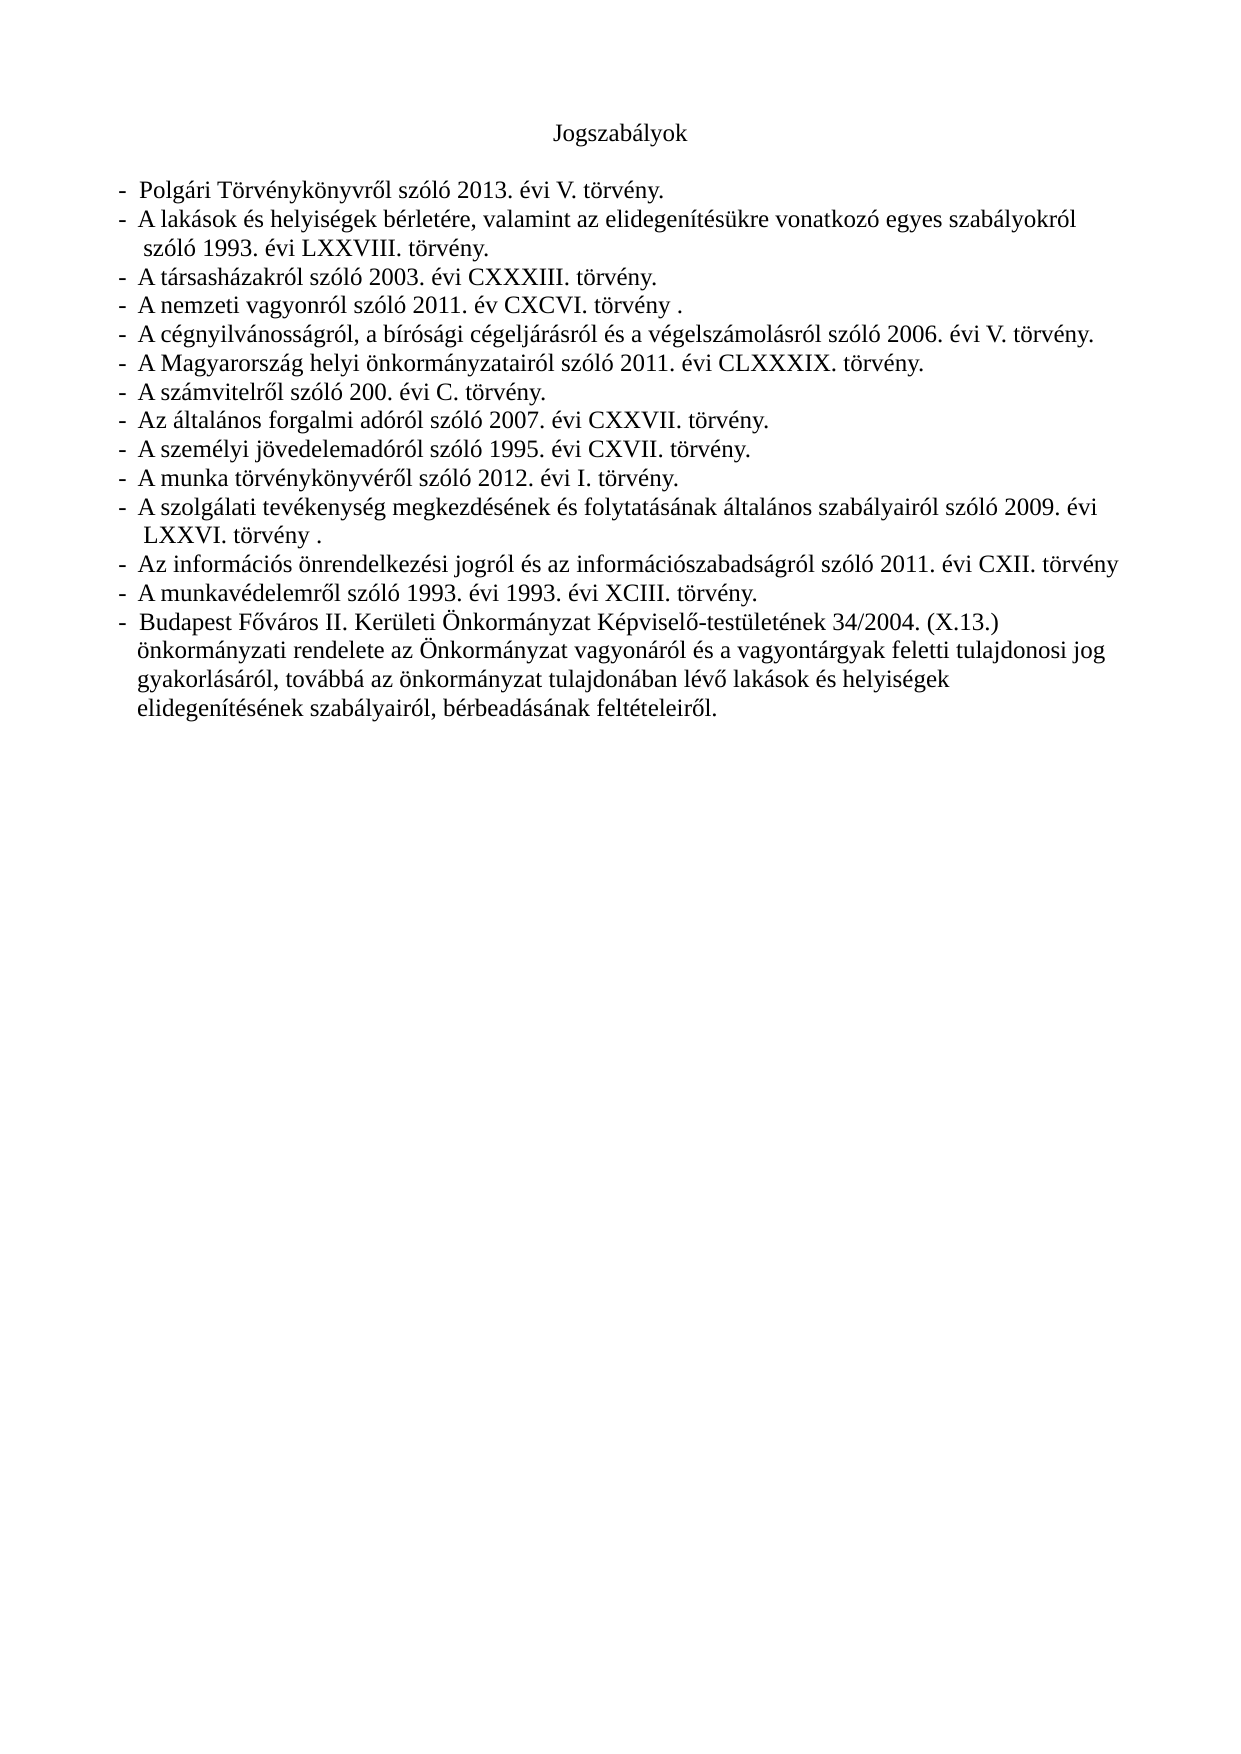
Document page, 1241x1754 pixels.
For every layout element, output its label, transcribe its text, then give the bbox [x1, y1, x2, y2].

text - A számvitelről szóló 200. évi C. törvény. [118, 377, 1122, 406]
text - A lakások és helyiségek bérletére, valamint az elidegenítésükre vonatkozó egyes szabályokról [118, 204, 1122, 233]
text gyakorlásáról, továbbá az önkormányzat tulajdonában lévő lakások és helyiségek [118, 664, 1122, 693]
text - A Magyarország helyi önkormányzatairól szóló 2011. évi CLXXXIX. törvény. [118, 348, 1122, 377]
text - Budapest Főváros II. Kerületi Önkormányzat Képviselő-testületének 34/2004. (X.13.) [118, 607, 1122, 636]
text - A munkavédelemről szóló 1993. évi 1993. évi XCIII. törvény. [118, 578, 1122, 607]
text önkormányzati rendelete az Önkormányzat vagyonáról és a vagyontárgyak feletti tulajdonosi jog [118, 636, 1122, 664]
text - Az információs önrendelkezési jogról és az információszabadságról szóló 2011. évi CXII. törvény [118, 549, 1122, 578]
text - A társasházakról szóló 2003. évi CXXXIII. törvény. [118, 262, 1122, 291]
text - Az általános forgalmi adóról szóló 2007. évi CXXVII. törvény. [118, 406, 1122, 434]
text - A személyi jövedelemadóról szóló 1995. évi CXVII. törvény. [118, 434, 1122, 463]
text - A nemzeti vagyonról szóló 2011. év CXCVI. törvény . [118, 291, 1122, 319]
text Jogszabályok [118, 118, 1122, 147]
text - Polgári Törvénykönyvről szóló 2013. évi V. törvény. [118, 176, 1122, 204]
text - A szolgálati tevékenység megkezdésének és folytatásának általános szabályairól szóló 2009. évi [118, 492, 1122, 521]
text - A munka törvénykönyvéről szóló 2012. évi I. törvény. [118, 463, 1122, 492]
text elidegenítésének szabályairól, bérbeadásának feltételeiről. [118, 693, 1122, 722]
text LXXVI. törvény . [118, 521, 1122, 549]
text - A cégnyilvánosságról, a bírósági cégeljárásról és a végelszámolásról szóló 2006. évi V. törvény. [118, 319, 1122, 348]
text szóló 1993. évi LXXVIII. törvény. [118, 233, 1122, 262]
